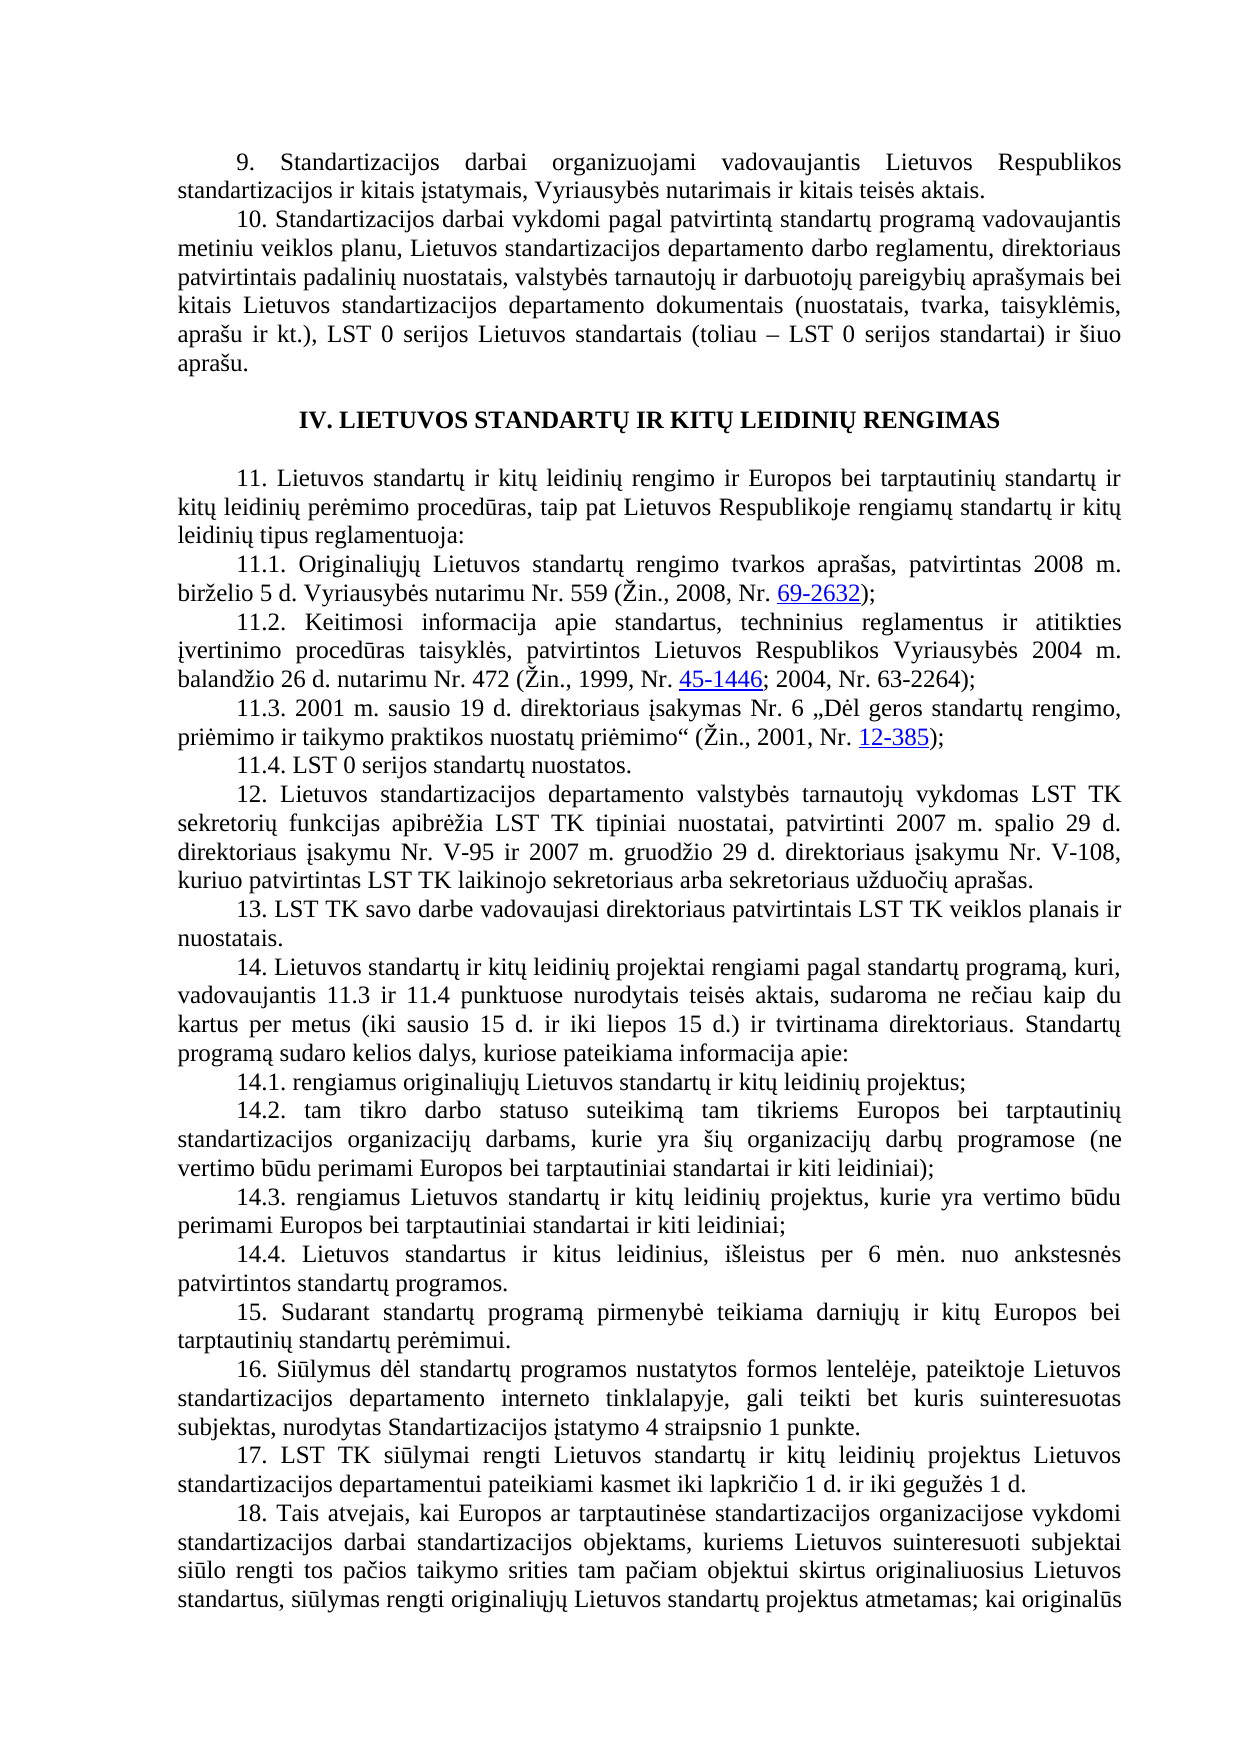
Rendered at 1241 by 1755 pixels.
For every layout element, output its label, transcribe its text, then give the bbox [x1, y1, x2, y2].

text 15. Sudarant standartų programą pirmenybė teikiama darniųjų ir kitų Europos bei tarptautinių standartų perėmimui. [177, 1297, 1122, 1354]
text 11.1. Originaliųjų Lietuvos standartų rengimo tvarkos aprašas, patvirtintas 2008 m. birželio 5 d. Vyriausybės nutarimu Nr. 559 (Žin., 2008, Nr. 69-2632); [177, 549, 1122, 607]
text 14.4. Lietuvos standartus ir kitus leidinius, išleistus per 6 mėn. nuo ankstesnės patvirtintos standartų programos. [177, 1239, 1122, 1297]
text 10. Standartizacijos darbai vykdomi pagal patvirtintą standartų programą vadovaujantis metiniu veiklos planu, Lietuvos standartizacijos departamento darbo reglamentu, direktoriaus patvirtintais padalinių nuostatais, valstybės tarnautojų ir darbuotojų pareigybių aprašymais bei kitais Lietuvos standartizacijos departamento dokumentais (nuostatais, tvarka, taisyklėmis, aprašu ir kt.), LST 0 serijos Lietuvos standartais (toliau – LST 0 serijos standartai) ir šiuo aprašu. [177, 204, 1122, 377]
text 14.1. rengiamus originaliųjų Lietuvos standartų ir kitų leidinių projektus; [177, 1067, 1122, 1096]
text 16. Siūlymus dėl standartų programos nustatytos formos lentelėje, pateiktoje Lietuvos standartizacijos departamento interneto tinklalapyje, gali teikti bet kuris suinteresuotas subjektas, nurodytas Standartizacijos įstatymo 4 straipsnio 1 punkte. [177, 1354, 1122, 1441]
text 14.3. rengiamus Lietuvos standartų ir kitų leidinių projektus, kurie yra vertimo būdu perimami Europos bei tarptautiniai standartai ir kiti leidiniai; [177, 1182, 1122, 1239]
text 11.2. Keitimosi informacija apie standartus, techninius reglamentus ir atitikties įvertinimo procedūras taisyklės, patvirtintos Lietuvos Respublikos Vyriausybės 2004 m. balandžio 26 d. nutarimu Nr. 472 (Žin., 1999, Nr. 45-1446; 2004, Nr. 63-2264); [177, 607, 1122, 693]
text 9. Standartizacijos darbai organizuojami vadovaujantis Lietuvos Respublikos standartizacijos ir kitais įstatymais, Vyriausybės nutarimais ir kitais teisės aktais. [177, 147, 1122, 204]
text 13. LST TK savo darbe vadovaujasi direktoriaus patvirtintais LST TK veiklos planais ir nuostatais. [177, 894, 1122, 952]
text 12. Lietuvos standartizacijos departamento valstybės tarnautojų vykdomas LST TK sekretorių funkcijas apibrėžia LST TK tipiniai nuostatai, patvirtinti 2007 m. spalio 29 d. direktoriaus įsakymu Nr. V-95 ir 2007 m. gruodžio 29 d. direktoriaus įsakymu Nr. V-108, kuriuo patvirtintas LST TK laikinojo sekretoriaus arba sekretoriaus užduočių aprašas. [177, 779, 1122, 894]
text 14.2. tam tikro darbo statuso suteikimą tam tikriems Europos bei tarptautinių standartizacijos organizacijų darbams, kurie yra šių organizacijų darbų programose (ne vertimo būdu perimami Europos bei tarptautiniai standartai ir kiti leidiniai); [177, 1096, 1122, 1182]
text 11. Lietuvos standartų ir kitų leidinių rengimo ir Europos bei tarptautinių standartų ir kitų leidinių perėmimo procedūras, taip pat Lietuvos Respublikoje rengiamų standartų ir kitų leidinių tipus reglamentuoja: [177, 463, 1122, 549]
text 11.3. 2001 m. sausio 19 d. direktoriaus įsakymas Nr. 6 „Dėl geros standartų rengimo, priėmimo ir taikymo praktikos nuostatų priėmimo“ (Žin., 2001, Nr. 12-385); [177, 693, 1122, 751]
text IV. LIETUVOS STANDARTŲ IR KITŲ LEIDINIŲ RENGIMAS [177, 406, 1122, 434]
text 11.4. LST 0 serijos standartų nuostatos. [177, 751, 1122, 779]
text 17. LST TK siūlymai rengti Lietuvos standartų ir kitų leidinių projektus Lietuvos standartizacijos departamentui pateikiami kasmet iki lapkričio 1 d. ir iki gegužės 1 d. [177, 1441, 1122, 1498]
text 14. Lietuvos standartų ir kitų leidinių projektai rengiami pagal standartų programą, kuri, vadovaujantis 11.3 ir 11.4 punktuose nurodytais teisės aktais, sudaroma ne rečiau kaip du kartus per metus (iki sausio 15 d. ir iki liepos 15 d.) ir tvirtinama direktoriaus. Standartų programą sudaro kelios dalys, kuriose pateikiama informacija apie: [177, 952, 1122, 1067]
text 18. Tais atvejais, kai Europos ar tarptautinėse standartizacijos organizacijose vykdomi standartizacijos darbai standartizacijos objektams, kuriems Lietuvos suinteresuoti subjektai siūlo rengti tos pačios taikymo srities tam pačiam objektui skirtus originaliuosius Lietuvos standartus, siūlymas rengti originaliųjų Lietuvos standartų projektus atmetamas; kai originalūs [177, 1498, 1122, 1613]
